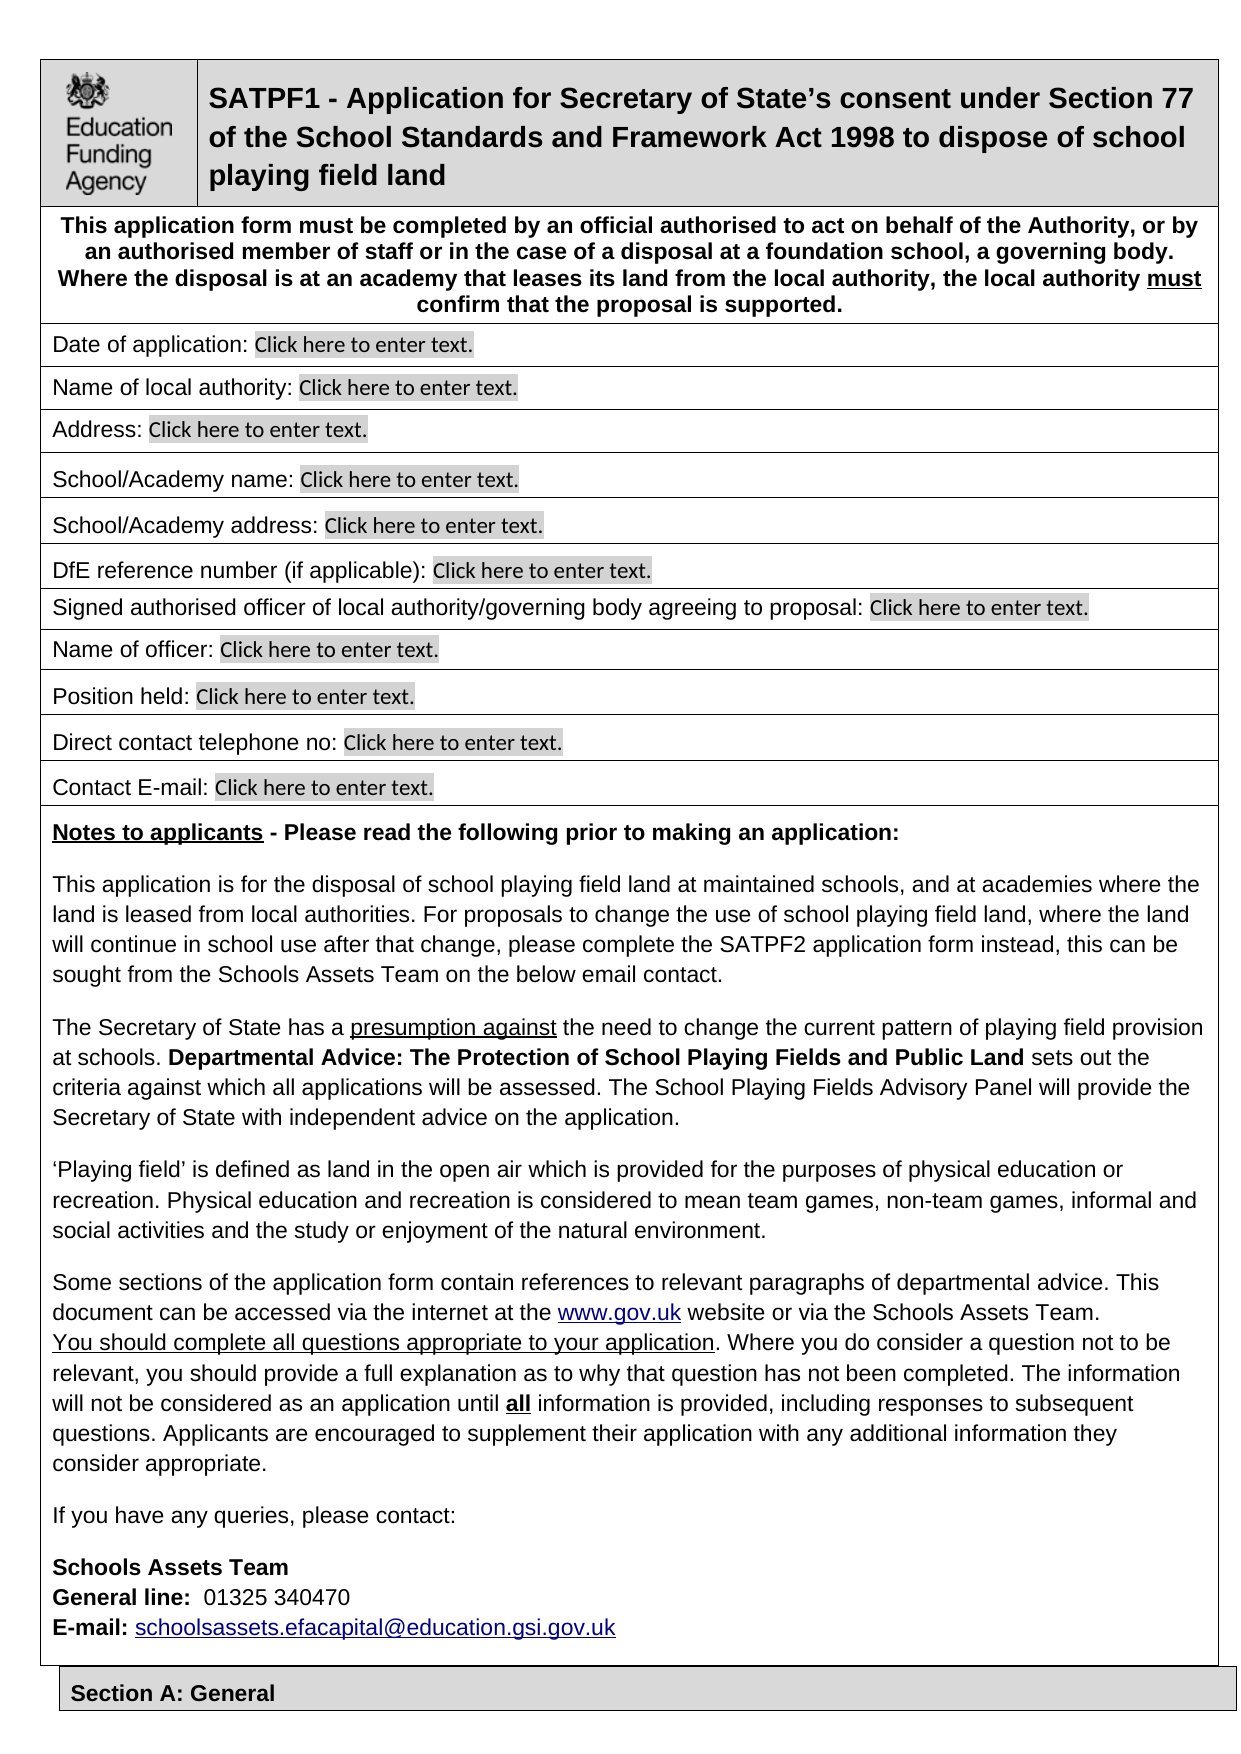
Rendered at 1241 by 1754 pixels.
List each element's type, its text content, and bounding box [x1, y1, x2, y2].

table_cell Name of local authority: Click here to enter text. [41, 367, 1218, 408]
table_header SATPF1 - Application for Secretary of State’s consent under Section 77 of the School Standards and Framework Act 1998 to dispose of school playing field land [198, 60, 1218, 206]
table_cell Signed authorised officer of local authority/governing body agreeing to proposal: Click here to enter text. [41, 589, 1218, 628]
table_cell Position held: Click here to enter text. [41, 670, 1218, 714]
table_cell Contact E-mail: Click here to enter text. [41, 761, 1218, 805]
table_cell Date of application: Click here to enter text. [41, 324, 1218, 366]
table_cell Notes to applicants - Please read the following prior to making an application: This application is for the disposal of school playing field land at maintained schools, and at academies where the land is leased from local authorities. For proposals to change the use of school playing field land, where the land will continue in school use after that change, please complete the SATPF2 application form instead, this can be sought from the Schools Assets Team on the below email contact. The Secretary of State has a presumption against the need to change the current pattern of playing field provision at schools. Departmental Advice: The Protection of School Playing Fields and Public Land sets out the criteria against which all applications will be assessed. The School Playing Fields Advisory Panel will provide the Secretary of State with independent advice on the application. ‘Playing field’ is defined as land in the open air which is provided for the purposes of physical education or recreation. Physical education and recreation is considered to mean team games, non-team games, informal and social activities and the study or enjoyment of the natural environment. Some sections of the application form contain references to relevant paragraphs of departmental advice. This document can be accessed via the internet at the www.gov.uk website or via the Schools Assets Team. You should complete all questions appropriate to your application. Where you do consider a question not to be relevant, you should provide a full explanation as to why that question has not been completed. The information will not be considered as an application until all information is provided, including responses to subsequent questions. Applicants are encouraged to supplement their application with any additional information they consider appropriate. If you have any queries, please contact: Schools Assets Team General line: 01325 340470 E-mail: schoolsassets.efacapital@education.gsi.gov.uk [41, 806, 1218, 1665]
table_header [41, 60, 197, 206]
table_cell DfE reference number (if applicable): Click here to enter text. [41, 544, 1218, 588]
table_cell School/Academy address: Click here to enter text. [41, 498, 1218, 543]
table_cell School/Academy name: Click here to enter text. [41, 453, 1218, 497]
table_cell Name of officer: Click here to enter text. [41, 630, 1218, 669]
table_header Section A: General [60, 1667, 1236, 1710]
table_cell Address: Click here to enter text. [41, 410, 1218, 452]
table_cell This application form must be completed by an official authorised to act on behalf of the Authority, or by an authorised member of staff or in the case of a disposal at a foundation school, a governing body. Where the disposal is at an academy that leases its land from the local authority, the local authority must confirm that the proposal is supported. [41, 207, 1218, 323]
table_cell Direct contact telephone no: Click here to enter text. [41, 715, 1218, 759]
